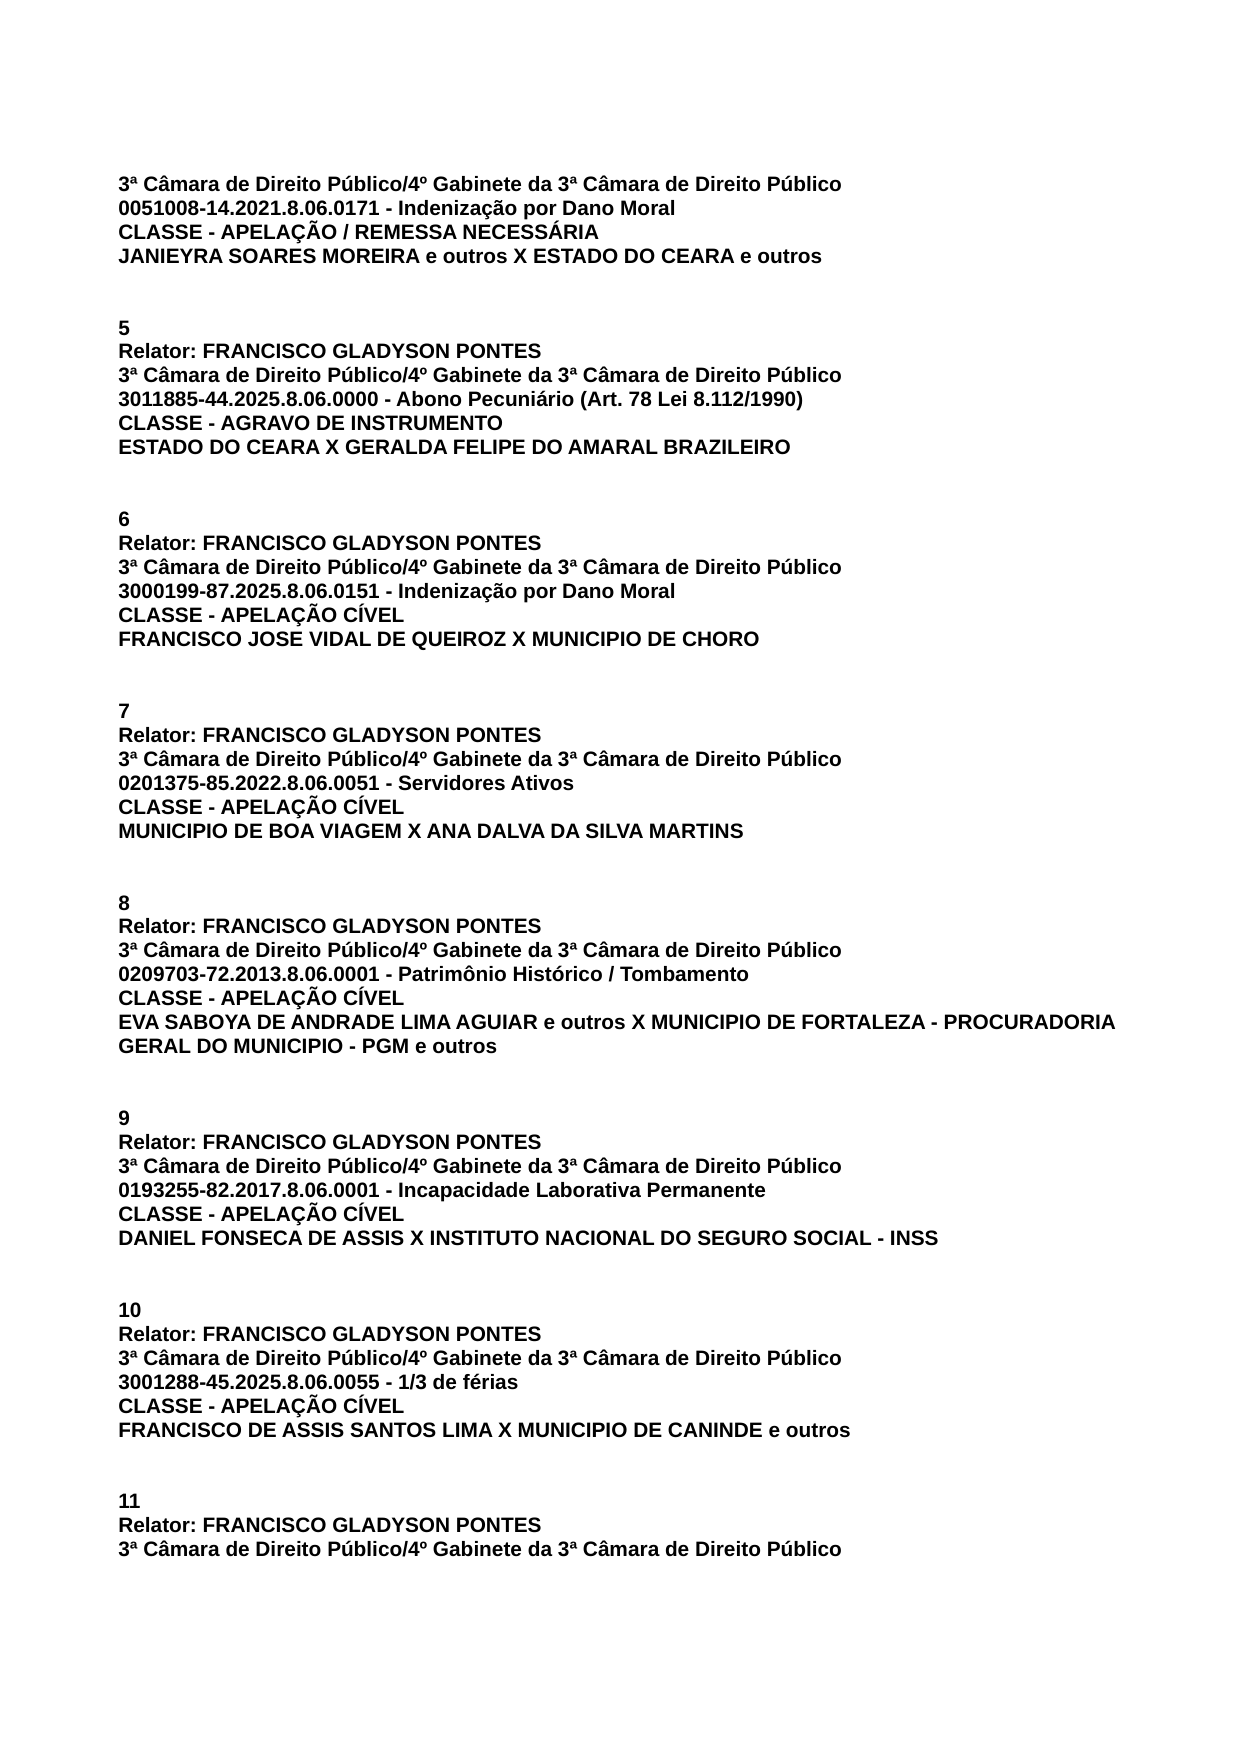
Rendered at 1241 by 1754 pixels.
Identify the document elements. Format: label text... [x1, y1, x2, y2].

text 9 [118, 1106, 1122, 1130]
text ESTADO DO CEARA X GERALDA FELIPE DO AMARAL BRAZILEIRO [118, 435, 1122, 459]
text DANIEL FONSECA DE ASSIS X INSTITUTO NACIONAL DO SEGURO SOCIAL - INSS [118, 1226, 1122, 1250]
text 3ª Câmara de Direito Público/4º Gabinete da 3ª Câmara de Direito Público [118, 555, 1122, 579]
text 7 [118, 699, 1122, 723]
text 5 [118, 315, 1122, 339]
text 10 [118, 1298, 1122, 1322]
text 0051008-14.2021.8.06.0171 - Indenização por Dano Moral [118, 196, 1122, 219]
text FRANCISCO JOSE VIDAL DE QUEIROZ X MUNICIPIO DE CHORO [118, 627, 1122, 651]
text 3011885-44.2025.8.06.0000 - Abono Pecuniário (Art. 78 Lei 8.112/1990) [118, 387, 1122, 411]
text JANIEYRA SOARES MOREIRA e outros X ESTADO DO CEARA e outros [118, 243, 1122, 267]
text CLASSE - APELAÇÃO CÍVEL [118, 1393, 1122, 1417]
text CLASSE - APELAÇÃO CÍVEL [118, 603, 1122, 627]
text 3ª Câmara de Direito Público/4º Gabinete da 3ª Câmara de Direito Público [118, 172, 1122, 196]
text 8 [118, 890, 1122, 914]
text 0209703-72.2013.8.06.0001 - Patrimônio Histórico / Tombamento [118, 962, 1122, 986]
text Relator: FRANCISCO GLADYSON PONTES [118, 723, 1122, 747]
text CLASSE - AGRAVO DE INSTRUMENTO [118, 411, 1122, 435]
text CLASSE - APELAÇÃO CÍVEL [118, 1202, 1122, 1226]
text MUNICIPIO DE BOA VIAGEM X ANA DALVA DA SILVA MARTINS [118, 818, 1122, 842]
text 0193255-82.2017.8.06.0001 - Incapacidade Laborativa Permanente [118, 1178, 1122, 1202]
text 3ª Câmara de Direito Público/4º Gabinete da 3ª Câmara de Direito Público [118, 747, 1122, 771]
text 3ª Câmara de Direito Público/4º Gabinete da 3ª Câmara de Direito Público [118, 938, 1122, 962]
text Relator: FRANCISCO GLADYSON PONTES [118, 531, 1122, 555]
text Relator: FRANCISCO GLADYSON PONTES [118, 339, 1122, 363]
text Relator: FRANCISCO GLADYSON PONTES [118, 914, 1122, 938]
text 3ª Câmara de Direito Público/4º Gabinete da 3ª Câmara de Direito Público [118, 1154, 1122, 1178]
text 3ª Câmara de Direito Público/4º Gabinete da 3ª Câmara de Direito Público [118, 1346, 1122, 1369]
text CLASSE - APELAÇÃO / REMESSA NECESSÁRIA [118, 219, 1122, 243]
text 3001288-45.2025.8.06.0055 - 1/3 de férias [118, 1369, 1122, 1393]
text 0201375-85.2022.8.06.0051 - Servidores Ativos [118, 771, 1122, 794]
text Relator: FRANCISCO GLADYSON PONTES [118, 1513, 1122, 1537]
text Relator: FRANCISCO GLADYSON PONTES [118, 1130, 1122, 1154]
text 3ª Câmara de Direito Público/4º Gabinete da 3ª Câmara de Direito Público [118, 363, 1122, 387]
text Relator: FRANCISCO GLADYSON PONTES [118, 1322, 1122, 1346]
text FRANCISCO DE ASSIS SANTOS LIMA X MUNICIPIO DE CANINDE e outros [118, 1417, 1122, 1441]
text 3ª Câmara de Direito Público/4º Gabinete da 3ª Câmara de Direito Público [118, 1537, 1122, 1561]
text 3000199-87.2025.8.06.0151 - Indenização por Dano Moral [118, 579, 1122, 603]
text EVA SABOYA DE ANDRADE LIMA AGUIAR e outros X MUNICIPIO DE FORTALEZA - PROCURADORIA GERAL DO MUNICIPIO - PGM e outros [118, 1010, 1122, 1058]
text 6 [118, 507, 1122, 531]
text CLASSE - APELAÇÃO CÍVEL [118, 794, 1122, 818]
text 11 [118, 1489, 1122, 1513]
text CLASSE - APELAÇÃO CÍVEL [118, 986, 1122, 1010]
